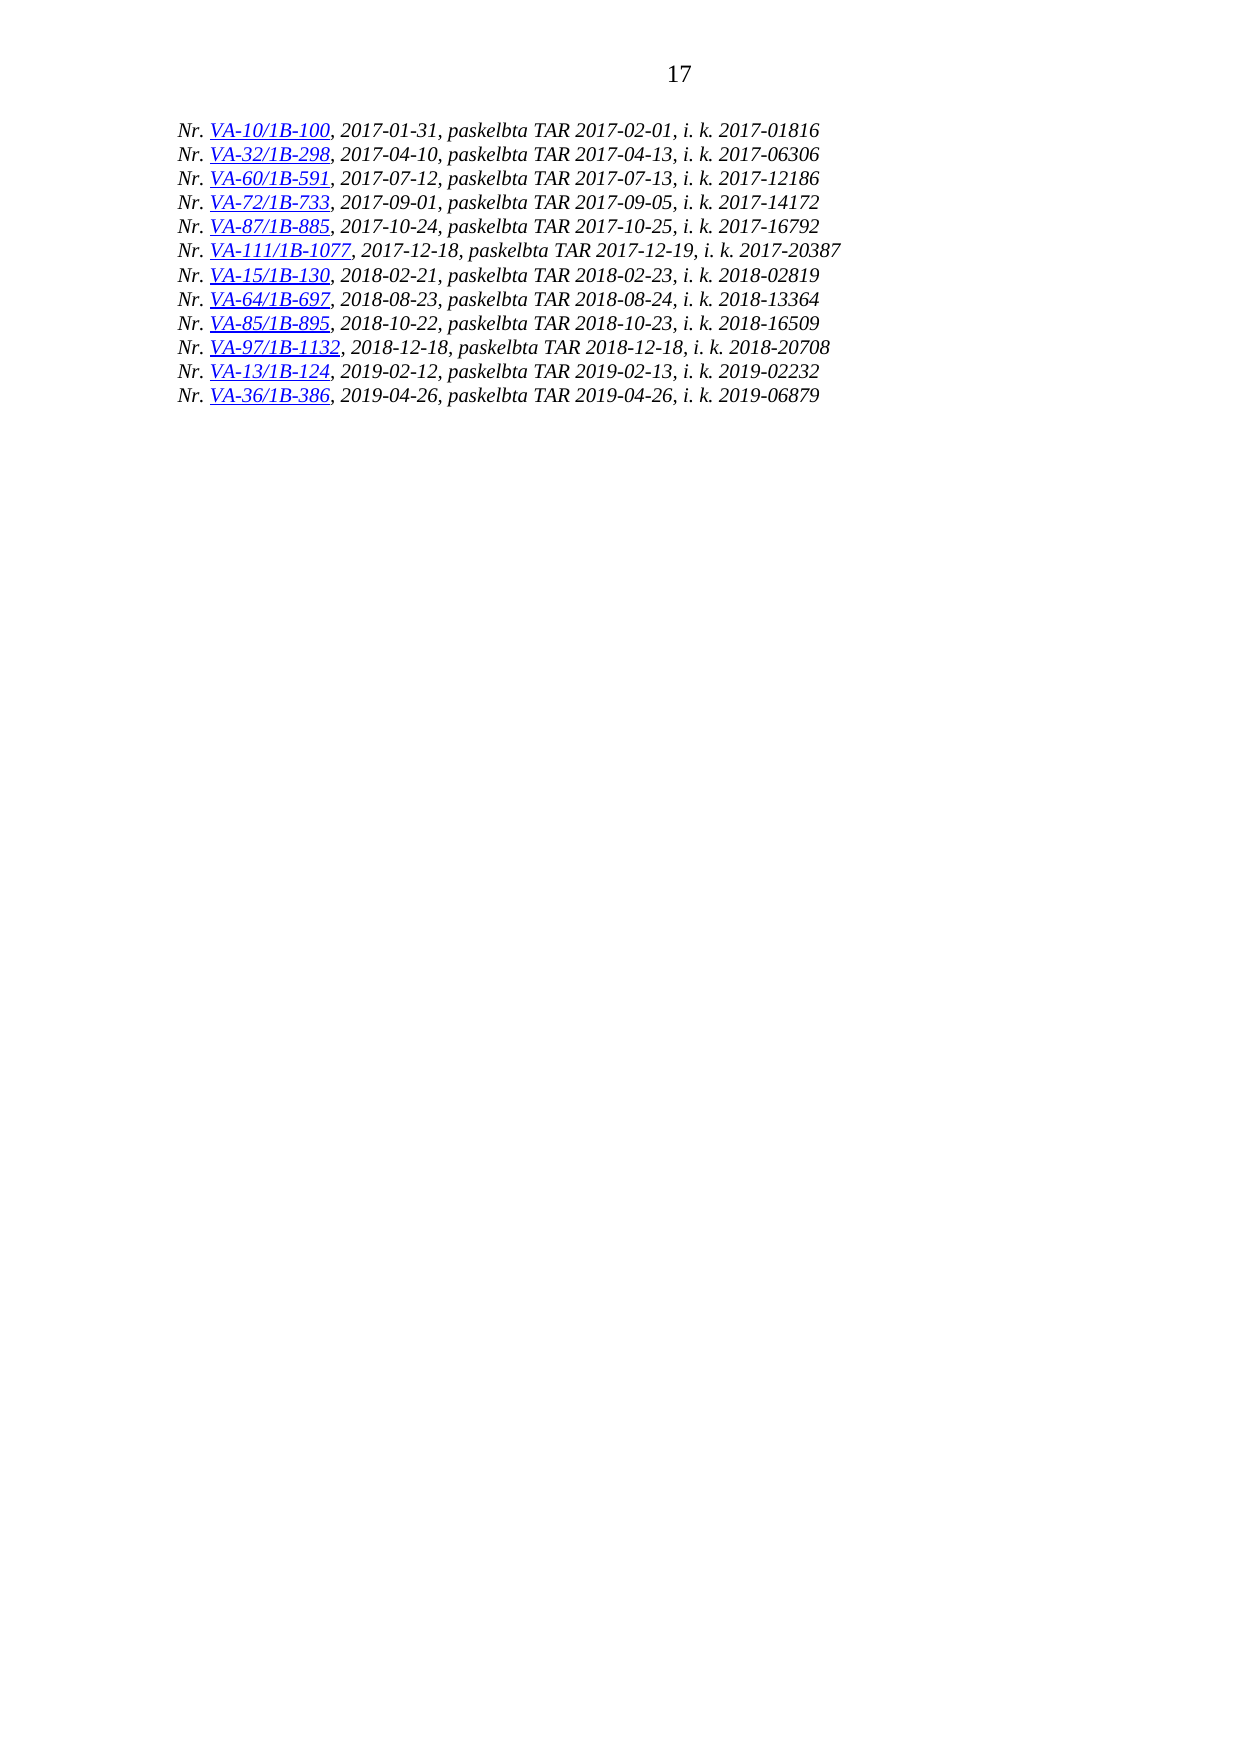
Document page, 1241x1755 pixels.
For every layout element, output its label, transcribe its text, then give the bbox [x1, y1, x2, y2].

text Nr. VA-10/1B-100, 2017-01-31, paskelbta TAR 2017-02-01, i. k. 2017-01816 [177, 118, 1181, 142]
text Nr. VA-64/1B-697, 2018-08-23, paskelbta TAR 2018-08-24, i. k. 2018-13364 [177, 287, 1181, 311]
text Nr. VA-36/1B-386, 2019-04-26, paskelbta TAR 2019-04-26, i. k. 2019-06879 [177, 383, 1181, 407]
text Nr. VA-72/1B-733, 2017-09-01, paskelbta TAR 2017-09-05, i. k. 2017-14172 [177, 190, 1181, 214]
text Nr. VA-85/1B-895, 2018-10-22, paskelbta TAR 2018-10-23, i. k. 2018-16509 [177, 311, 1181, 335]
text Nr. VA-111/1B-1077, 2017-12-18, paskelbta TAR 2017-12-19, i. k. 2017-20387 [177, 238, 1181, 262]
text Nr. VA-87/1B-885, 2017-10-24, paskelbta TAR 2017-10-25, i. k. 2017-16792 [177, 214, 1181, 238]
text Nr. VA-32/1B-298, 2017-04-10, paskelbta TAR 2017-04-13, i. k. 2017-06306 [177, 142, 1181, 166]
text Nr. VA-60/1B-591, 2017-07-12, paskelbta TAR 2017-07-13, i. k. 2017-12186 [177, 166, 1181, 190]
text Nr. VA-13/1B-124, 2019-02-12, paskelbta TAR 2019-02-13, i. k. 2019-02232 [177, 359, 1181, 383]
text Nr. VA-97/1B-1132, 2018-12-18, paskelbta TAR 2018-12-18, i. k. 2018-20708 [177, 335, 1181, 359]
text Nr. VA-15/1B-130, 2018-02-21, paskelbta TAR 2018-02-23, i. k. 2018-02819 [177, 262, 1181, 287]
